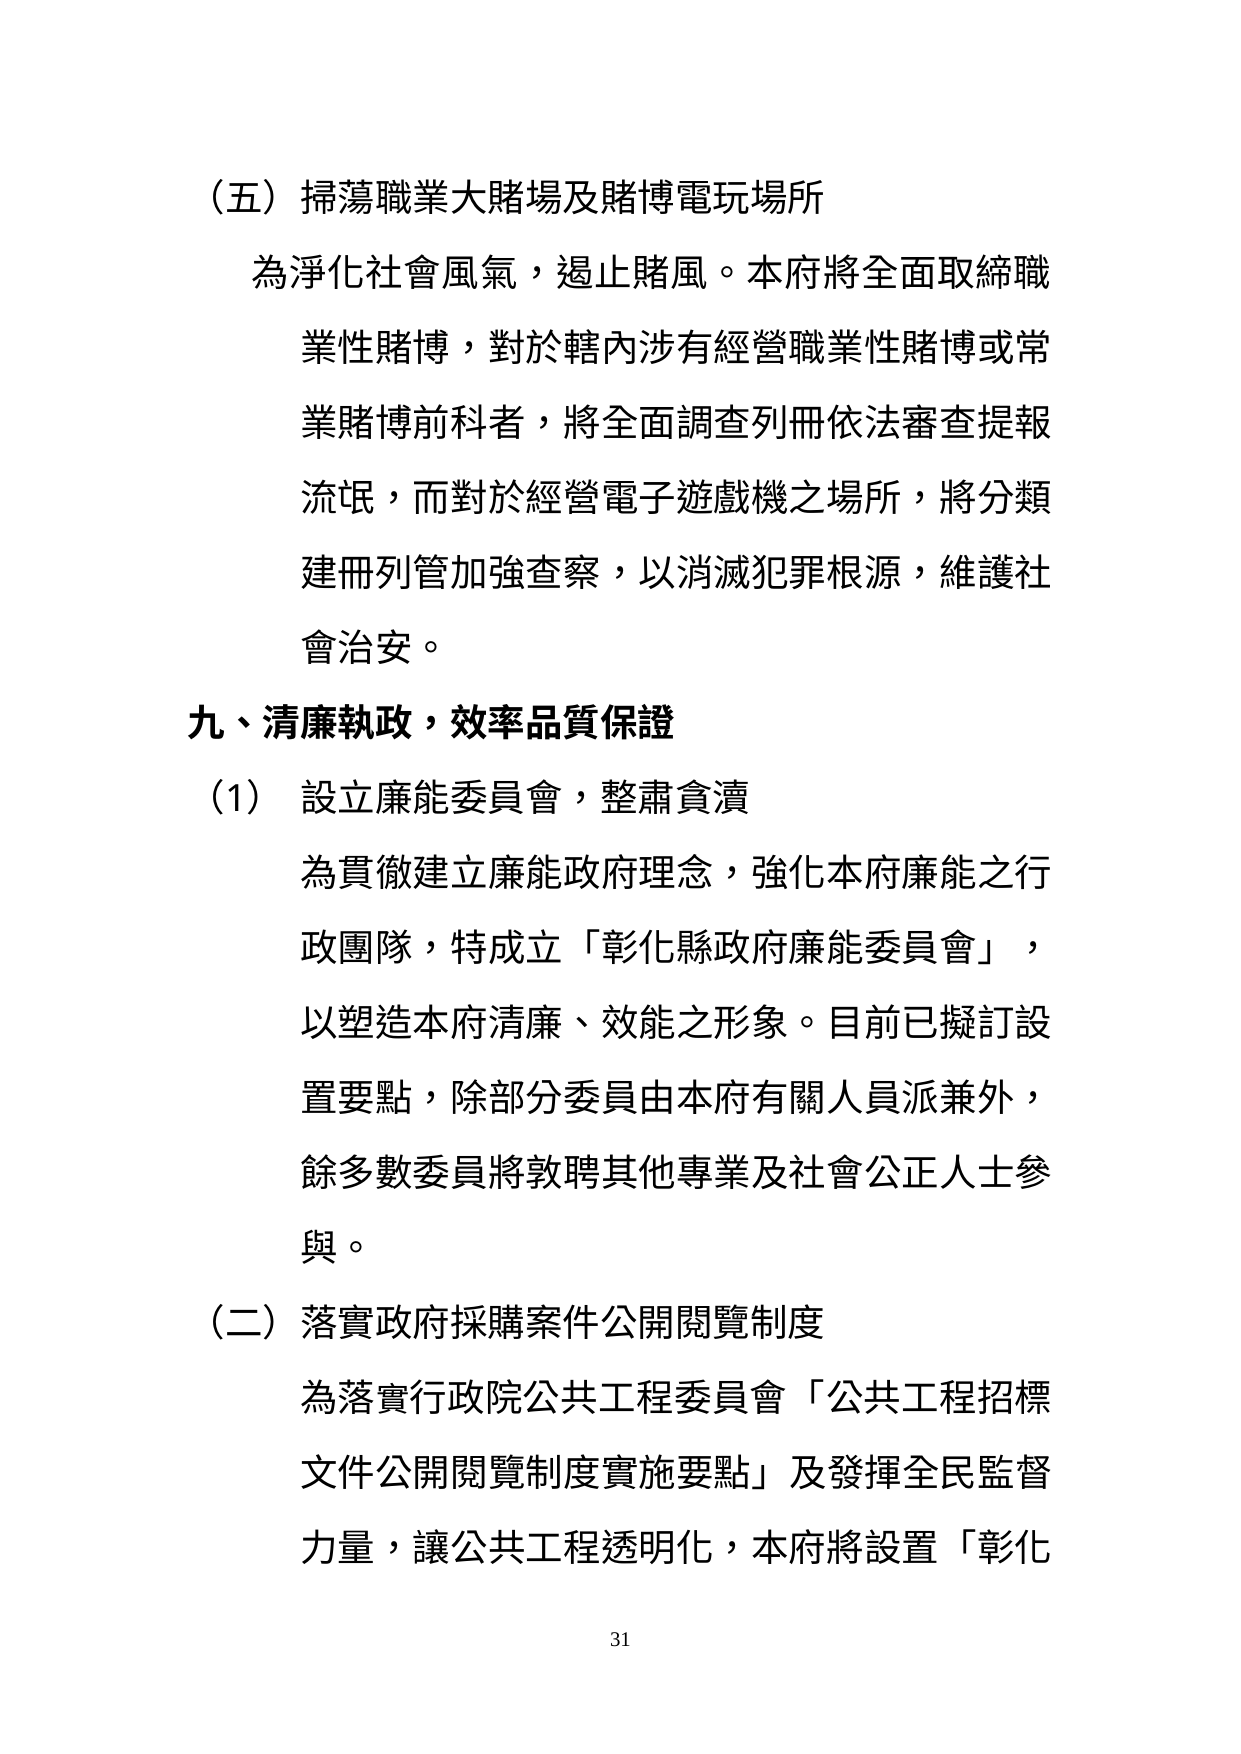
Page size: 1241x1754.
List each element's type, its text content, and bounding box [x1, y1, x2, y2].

list 設立廉能委員會，整肅貪瀆 [187, 757, 1053, 832]
text 為落實行政院公共工程委員會「公共工程招標文件公開閱覽制度實施要點」及發揮全民監督力量，讓公共工程透明化，本府將設置「彰化 [300, 1357, 1053, 1582]
text （五）掃蕩職業大賭場及賭博電玩場所 [187, 157, 1053, 232]
text （二）落實政府採購案件公開閱覽制度 [187, 1282, 1053, 1357]
text 為淨化社會風氣，遏止賭風。本府將全面取締職業性賭博，對於轄內涉有經營職業性賭博或常業賭博前科者，將全面調查列冊依法審查提報流氓，而對於經營電子遊戲機之場所，將分類建冊列管加強查察，以消滅犯罪根源，維護社會治安。 [187, 232, 1053, 682]
text 為貫徹建立廉能政府理念，強化本府廉能之行政團隊，特成立「彰化縣政府廉能委員會」，以塑造本府清廉、效能之形象。目前已擬訂設置要點，除部分委員由本府有關人員派兼外，餘多數委員將敦聘其他專業及社會公正人士參與。 [300, 832, 1053, 1282]
text 九、清廉執政，效率品質保證 [187, 682, 1053, 757]
